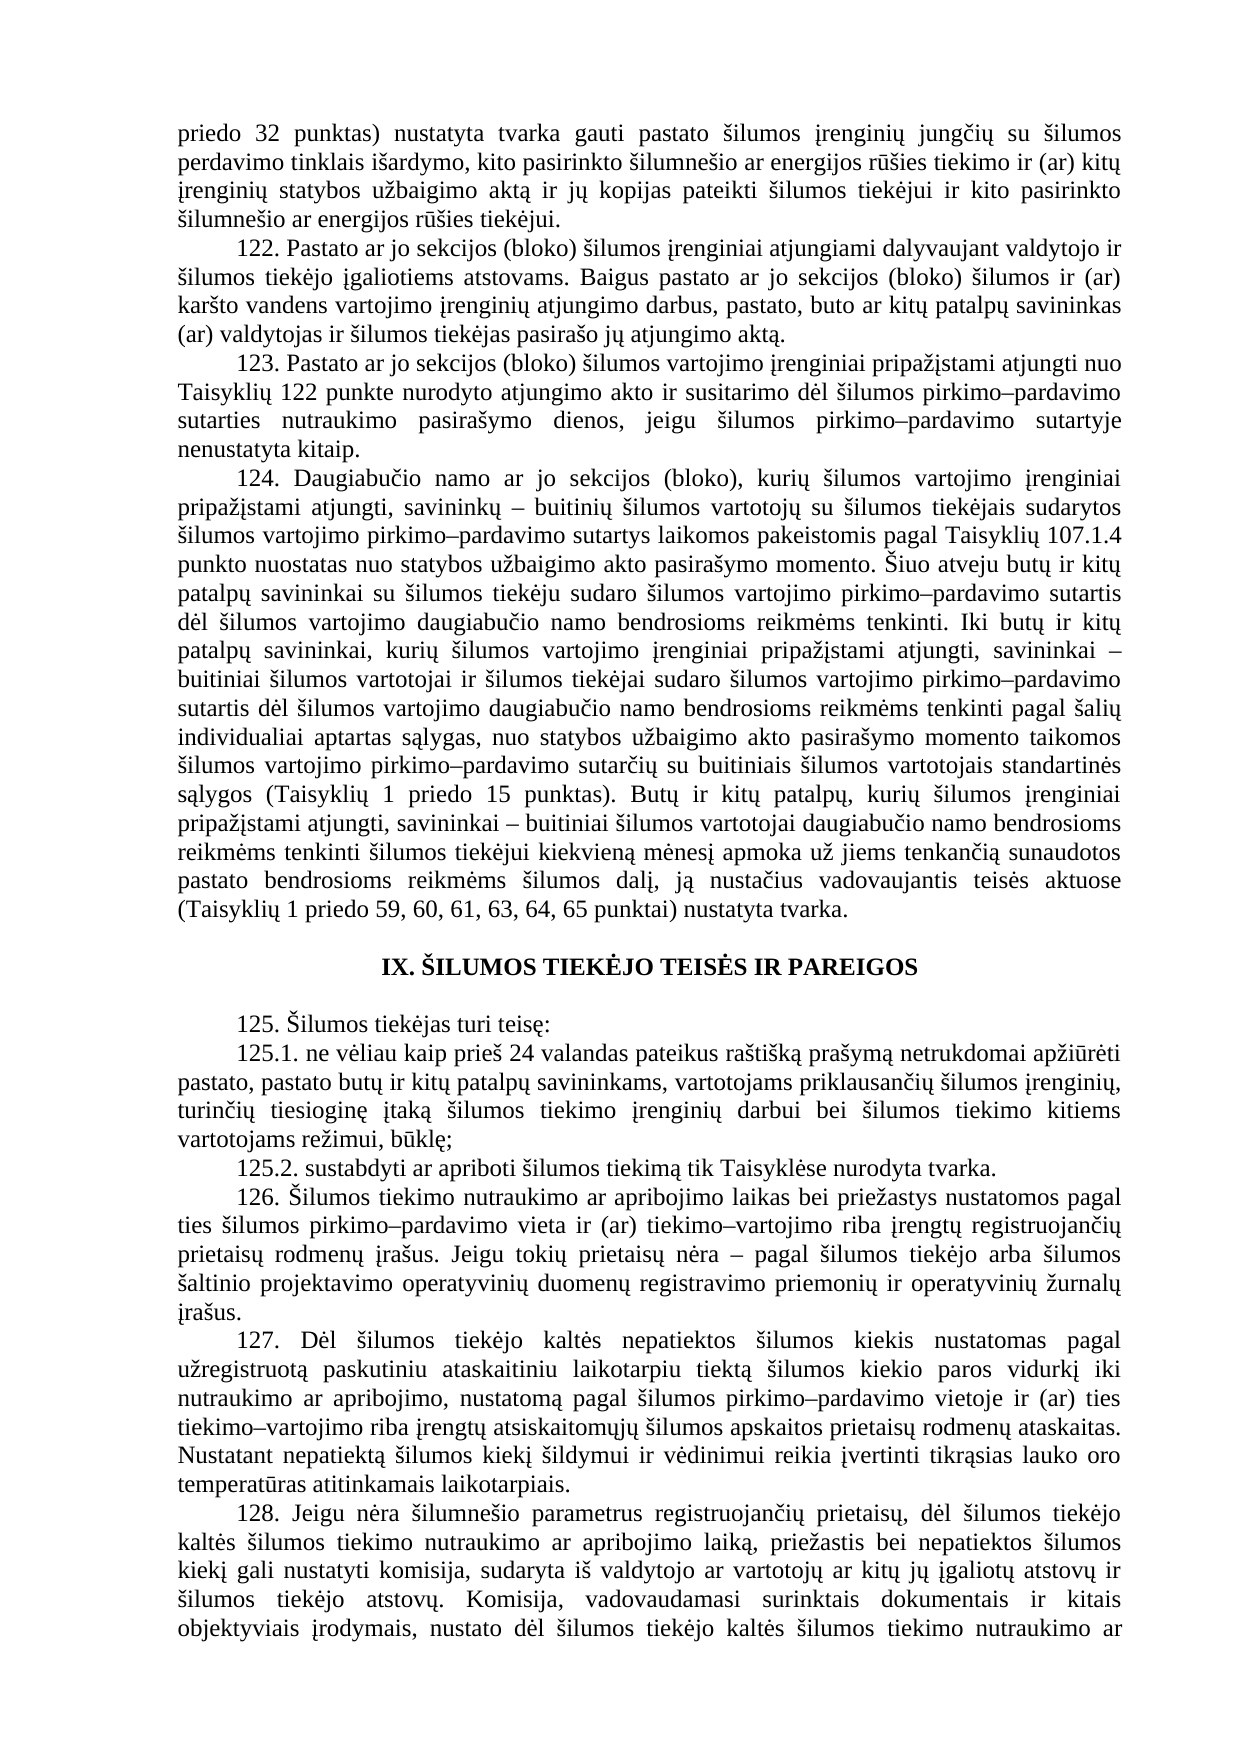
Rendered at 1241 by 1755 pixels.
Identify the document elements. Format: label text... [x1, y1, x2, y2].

text 125.2. sustabdyti ar apriboti šilumos tiekimą tik Taisyklėse nurodyta tvarka. [177, 1153, 1122, 1182]
text 122. Pastato ar jo sekcijos (bloko) šilumos įrenginiai atjungiami dalyvaujant valdytojo ir šilumos tiekėjo įgaliotiems atstovams. Baigus pastato ar jo sekcijos (bloko) šilumos ir (ar) karšto vandens vartojimo įrenginių atjungimo darbus, pastato, buto ar kitų patalpų savininkas (ar) valdytojas ir šilumos tiekėjas pasirašo jų atjungimo aktą. [177, 233, 1122, 348]
text 123. Pastato ar jo sekcijos (bloko) šilumos vartojimo įrenginiai pripažįstami atjungti nuo Taisyklių 122 punkte nurodyto atjungimo akto ir susitarimo dėl šilumos pirkimo–pardavimo sutarties nutraukimo pasirašymo dienos, jeigu šilumos pirkimo–pardavimo sutartyje nenustatyta kitaip. [177, 348, 1122, 463]
text 125. Šilumos tiekėjas turi teisę: [177, 1009, 1122, 1038]
text IX. ŠILUMOS TIEKĖJO TEISĖS IR PAREIGOS [177, 952, 1122, 981]
text 126. Šilumos tiekimo nutraukimo ar apribojimo laikas bei priežastys nustatomos pagal ties šilumos pirkimo–pardavimo vieta ir (ar) tiekimo–vartojimo riba įrengtų registruojančių prietaisų rodmenų įrašus. Jeigu tokių prietaisų nėra – pagal šilumos tiekėjo arba šilumos šaltinio projektavimo operatyvinių duomenų registravimo priemonių ir operatyvinių žurnalų įrašus. [177, 1182, 1122, 1326]
text 125.1. ne vėliau kaip prieš 24 valandas pateikus raštišką prašymą netrukdomai apžiūrėti pastato, pastato butų ir kitų patalpų savininkams, vartotojams priklausančių šilumos įrenginių, turinčių tiesioginę įtaką šilumos tiekimo įrenginių darbui bei šilumos tiekimo kitiems vartotojams režimui, būklę; [177, 1038, 1122, 1153]
text priedo 32 punktas) nustatyta tvarka gauti pastato šilumos įrenginių jungčių su šilumos perdavimo tinklais išardymo, kito pasirinkto šilumnešio ar energijos rūšies tiekimo ir (ar) kitų įrenginių statybos užbaigimo aktą ir jų kopijas pateikti šilumos tiekėjui ir kito pasirinkto šilumnešio ar energijos rūšies tiekėjui. [177, 118, 1122, 233]
text 127. Dėl šilumos tiekėjo kaltės nepatiektos šilumos kiekis nustatomas pagal užregistruotą paskutiniu ataskaitiniu laikotarpiu tiektą šilumos kiekio paros vidurkį iki nutraukimo ar apribojimo, nustatomą pagal šilumos pirkimo–pardavimo vietoje ir (ar) ties tiekimo–vartojimo riba įrengtų atsiskaitomųjų šilumos apskaitos prietaisų rodmenų ataskaitas. Nustatant nepatiektą šilumos kiekį šildymui ir vėdinimui reikia įvertinti tikrąsias lauko oro temperatūras atitinkamais laikotarpiais. [177, 1326, 1122, 1498]
text 124. Daugiabučio namo ar jo sekcijos (bloko), kurių šilumos vartojimo įrenginiai pripažįstami atjungti, savininkų – buitinių šilumos vartotojų su šilumos tiekėjais sudarytos šilumos vartojimo pirkimo–pardavimo sutartys laikomos pakeistomis pagal Taisyklių 107.1.4 punkto nuostatas nuo statybos užbaigimo akto pasirašymo momento. Šiuo atveju butų ir kitų patalpų savininkai su šilumos tiekėju sudaro šilumos vartojimo pirkimo–pardavimo sutartis dėl šilumos vartojimo daugiabučio namo bendrosioms reikmėms tenkinti. Iki butų ir kitų patalpų savininkai, kurių šilumos vartojimo įrenginiai pripažįstami atjungti, savininkai – buitiniai šilumos vartotojai ir šilumos tiekėjai sudaro šilumos vartojimo pirkimo–pardavimo sutartis dėl šilumos vartojimo daugiabučio namo bendrosioms reikmėms tenkinti pagal šalių individualiai aptartas sąlygas, nuo statybos užbaigimo akto pasirašymo momento taikomos šilumos vartojimo pirkimo–pardavimo sutarčių su buitiniais šilumos vartotojais standartinės sąlygos (Taisyklių 1 priedo 15 punktas). Butų ir kitų patalpų, kurių šilumos įrenginiai pripažįstami atjungti, savininkai – buitiniai šilumos vartotojai daugiabučio namo bendrosioms reikmėms tenkinti šilumos tiekėjui kiekvieną mėnesį apmoka už jiems tenkančią sunaudotos pastato bendrosioms reikmėms šilumos dalį, ją nustačius vadovaujantis teisės aktuose (Taisyklių 1 priedo 59, 60, 61, 63, 64, 65 punktai) nustatyta tvarka. [177, 463, 1122, 923]
text 128. Jeigu nėra šilumnešio parametrus registruojančių prietaisų, dėl šilumos tiekėjo kaltės šilumos tiekimo nutraukimo ar apribojimo laiką, priežastis bei nepatiektos šilumos kiekį gali nustatyti komisija, sudaryta iš valdytojo ar vartotojų ar kitų jų įgaliotų atstovų ir šilumos tiekėjo atstovų. Komisija, vadovaudamasi surinktais dokumentais ir kitais objektyviais įrodymais, nustato dėl šilumos tiekėjo kaltės šilumos tiekimo nutraukimo ar [177, 1498, 1122, 1642]
